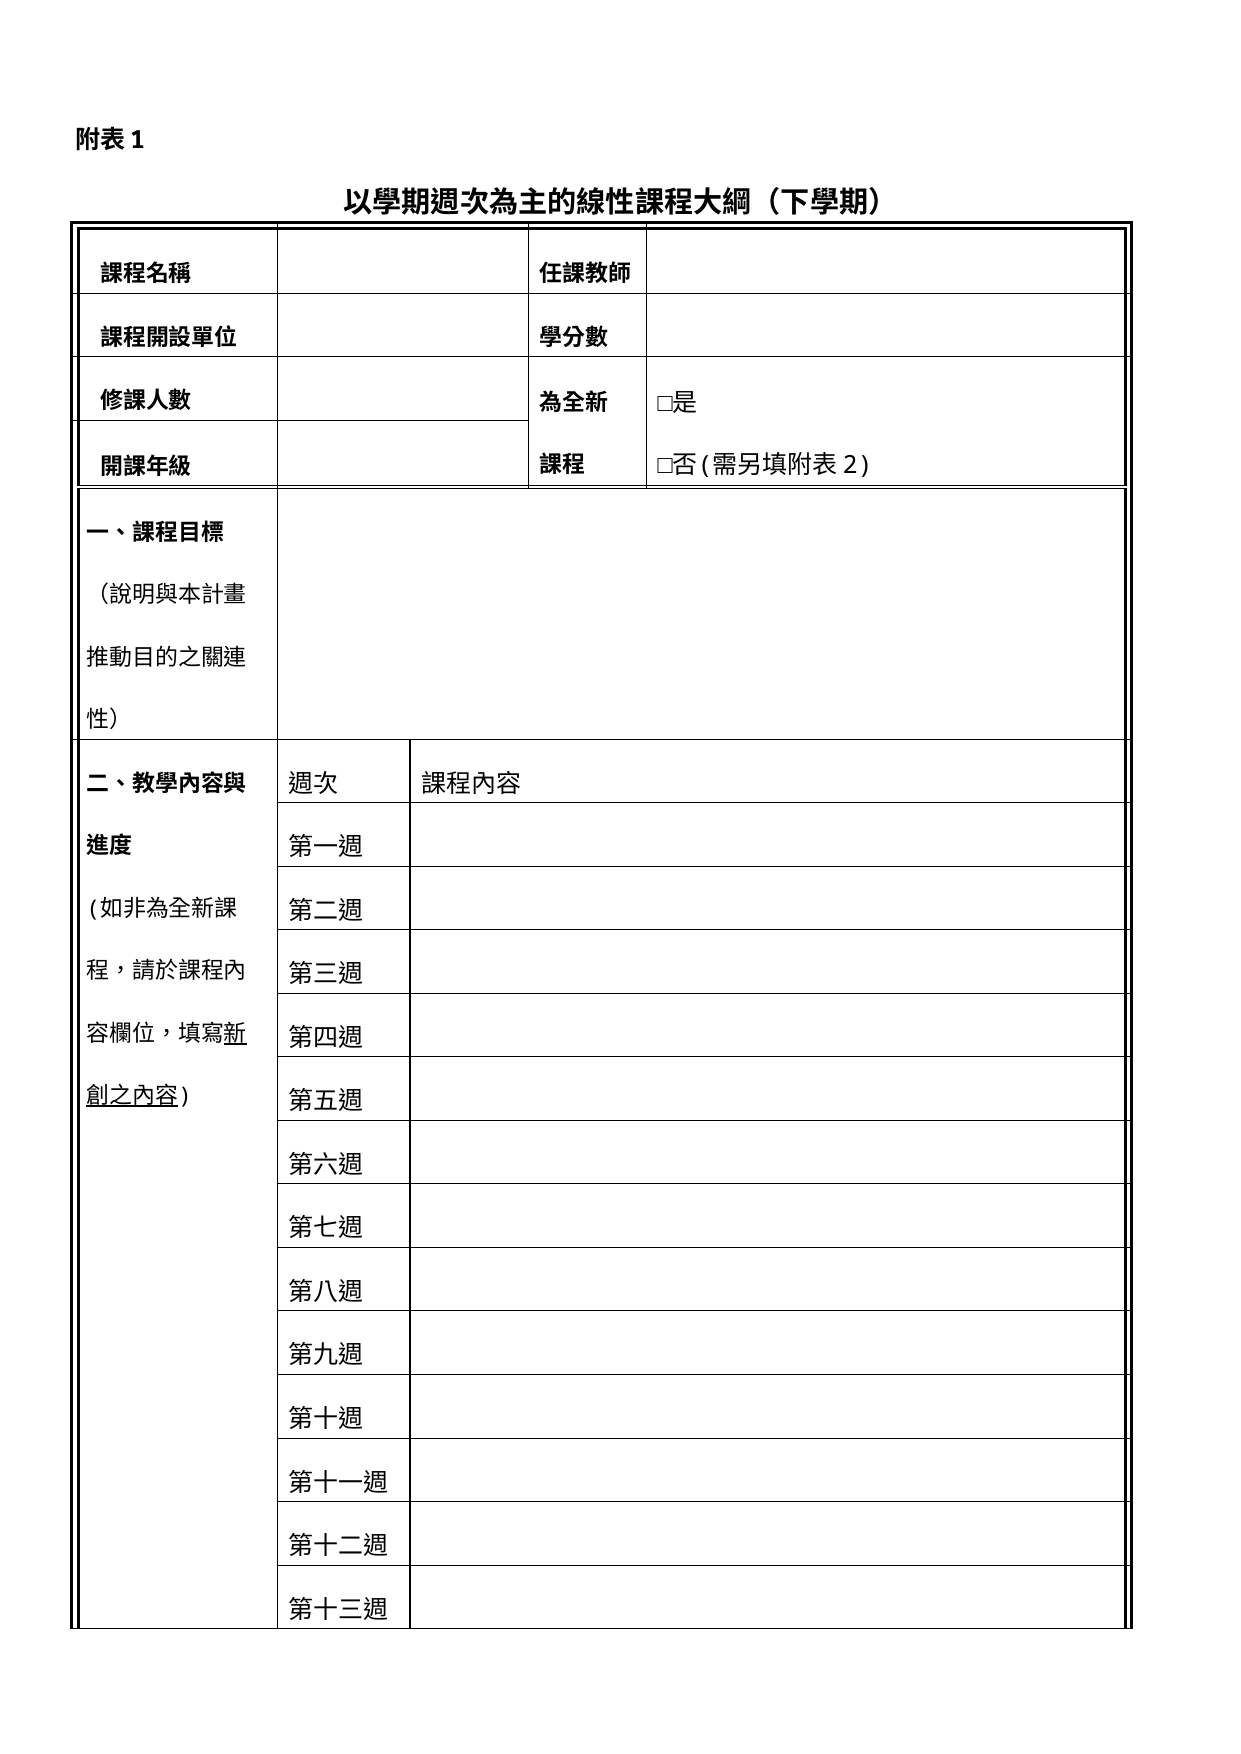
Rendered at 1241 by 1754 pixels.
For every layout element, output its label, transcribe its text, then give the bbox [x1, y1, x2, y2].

table_cell 第八週 [278, 1248, 409, 1310]
table_header [647, 224, 1128, 293]
table_cell [411, 1184, 1124, 1247]
table_cell 開課年級 [80, 421, 277, 485]
table_cell [411, 1502, 1124, 1564]
text 以學期週次為主的線性課程大綱（下學期） [75, 158, 1165, 221]
table_cell 週次 [278, 740, 409, 802]
table_cell 第三週 [278, 930, 409, 993]
table_cell [411, 1248, 1124, 1310]
table_cell 第十一週 [278, 1439, 409, 1501]
table_header 任課教師 [529, 230, 646, 293]
table_cell [411, 994, 1124, 1056]
table_cell 一、課程目標（說明與本計畫推動目的之關連性） [80, 489, 277, 738]
table_cell [411, 1057, 1124, 1120]
table_cell 第九週 [278, 1311, 409, 1374]
table_cell [411, 1439, 1124, 1501]
table_cell [278, 357, 528, 420]
table_cell □是 □否(需另填附表2) [647, 357, 1124, 485]
table_cell 為全新 課程 [529, 357, 646, 485]
table_cell 課程開設單位 [80, 294, 277, 356]
table_cell 課程內容 [411, 740, 1124, 802]
table_cell [411, 803, 1124, 866]
table_cell [278, 489, 1124, 738]
table_cell 第四週 [278, 994, 409, 1056]
text 附表1 [75, 96, 1165, 158]
table_cell 學分數 [529, 294, 646, 356]
table_cell [278, 294, 528, 356]
table_cell 第二週 [278, 867, 409, 929]
table_cell 第十週 [278, 1375, 409, 1437]
table_cell 第五週 [278, 1057, 409, 1120]
table_cell [411, 930, 1124, 993]
table_cell [647, 294, 1124, 356]
table_header 課程名稱 [75, 224, 277, 293]
table_cell [411, 1566, 1124, 1628]
table_cell 第一週 [278, 803, 409, 866]
table_cell 第七週 [278, 1184, 409, 1247]
table_cell 第十二週 [278, 1502, 409, 1564]
table_cell [411, 1375, 1124, 1437]
table_cell 第六週 [278, 1121, 409, 1183]
table_header [647, 230, 1124, 293]
table_cell [411, 1311, 1124, 1374]
table_cell 修課人數 [80, 357, 277, 420]
table_cell [278, 421, 528, 485]
table_cell [411, 1121, 1124, 1183]
table_cell [411, 867, 1124, 929]
table_header [278, 230, 528, 293]
table_cell 二、教學內容與進度 (如非為全新課程，請於課程內容欄位，填寫新創之內容) [80, 740, 277, 1628]
table_cell 第十三週 [278, 1566, 409, 1628]
